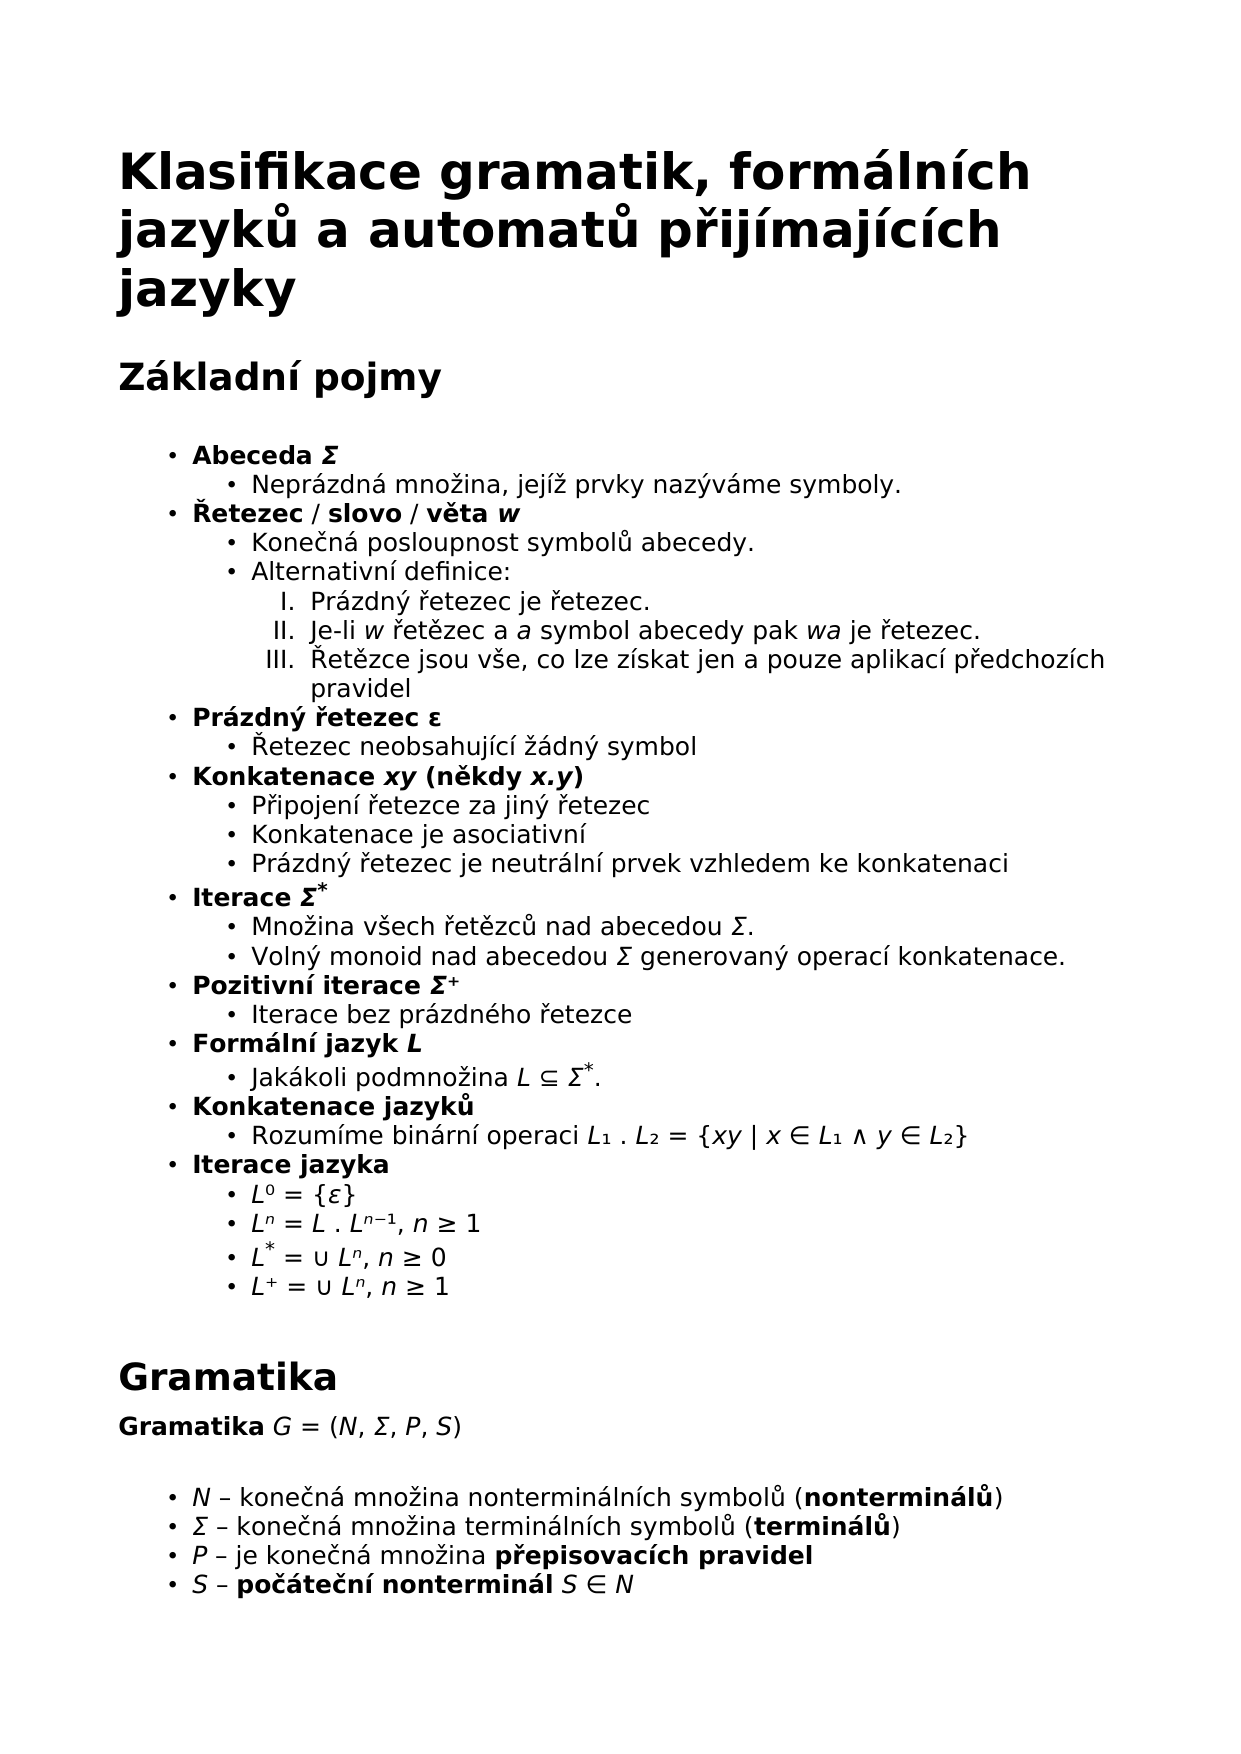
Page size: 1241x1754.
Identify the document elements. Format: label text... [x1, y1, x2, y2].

list S – počáteční nonterminál S ∈ N [177, 1571, 1122, 1600]
list N – konečná množina nonterminálních symbolů (nonterminálů) [177, 1483, 1122, 1512]
list Formální jazyk L [177, 1029, 1122, 1058]
list Konkatenace xy (někdy x.y) [177, 762, 1122, 791]
list L⁰ = {ε} [236, 1180, 1122, 1209]
list Řetezec / slovo / věta w [177, 499, 1122, 528]
list Iterace jazyka [177, 1151, 1122, 1180]
subtitle Klasifikace gramatik, formálních jazyků a automatů přijímajících jazyky [118, 143, 1122, 318]
list Iterace Σ* [177, 878, 1122, 912]
list Iterace bez prázdného řetezce [236, 1000, 1122, 1029]
list L⁺ = ∪ Lⁿ, n ≥ 1 [236, 1272, 1122, 1301]
list Je-li w řetězec a a symbol abecedy pak wa je řetezec. [295, 616, 1122, 645]
list Konkatenace jazyků [177, 1092, 1122, 1122]
list Prázdný řetezec ε [177, 703, 1122, 733]
list Konečná posloupnost symbolů abecedy. [236, 528, 1122, 558]
list L* = ∪ Lⁿ, n ≥ 0 [236, 1238, 1122, 1272]
list Pozitivní iterace Σ⁺ [177, 971, 1122, 1000]
list Alternativní definice: [236, 558, 1122, 587]
list Abeceda Σ [177, 441, 1122, 470]
list Řetězce jsou vše, co lze získat jen a pouze aplikací předchozích pravidel [295, 645, 1122, 703]
text Gramatika G = (N, Σ, P, S) [118, 1412, 1122, 1441]
list Volný monoid nad abecedou Σ generovaný operací konkatenace. [236, 942, 1122, 971]
list Připojení řetezce za jiný řetezec [236, 791, 1122, 820]
list Σ – konečná množina terminálních symbolů (terminálů) [177, 1512, 1122, 1542]
list Neprázdná množina, jejíž prvky nazýváme symboly. [236, 470, 1122, 499]
list Prázdný řetezec je neutrální prvek vzhledem ke konkatenaci [236, 849, 1122, 878]
list Konkatenace je asociativní [236, 820, 1122, 849]
subtitle Gramatika [118, 1356, 1122, 1399]
list Řetezec neobsahující žádný symbol [236, 733, 1122, 762]
list Prázdný řetezec je řetezec. [295, 587, 1122, 616]
list Jakákoli podmnožina L ⊆ Σ*. [236, 1058, 1122, 1092]
list Množina všech řetězců nad abecedou Σ. [236, 912, 1122, 942]
list P – je konečná množina přepisovacích pravidel [177, 1542, 1122, 1571]
subtitle Základní pojmy [118, 355, 1122, 399]
list Rozumíme binární operaci L₁ . L₂ = {xy | x ∈ L₁ ∧ y ∈ L₂} [236, 1122, 1122, 1151]
list Lⁿ = L . Lⁿ⁻¹, n ≥ 1 [236, 1209, 1122, 1238]
